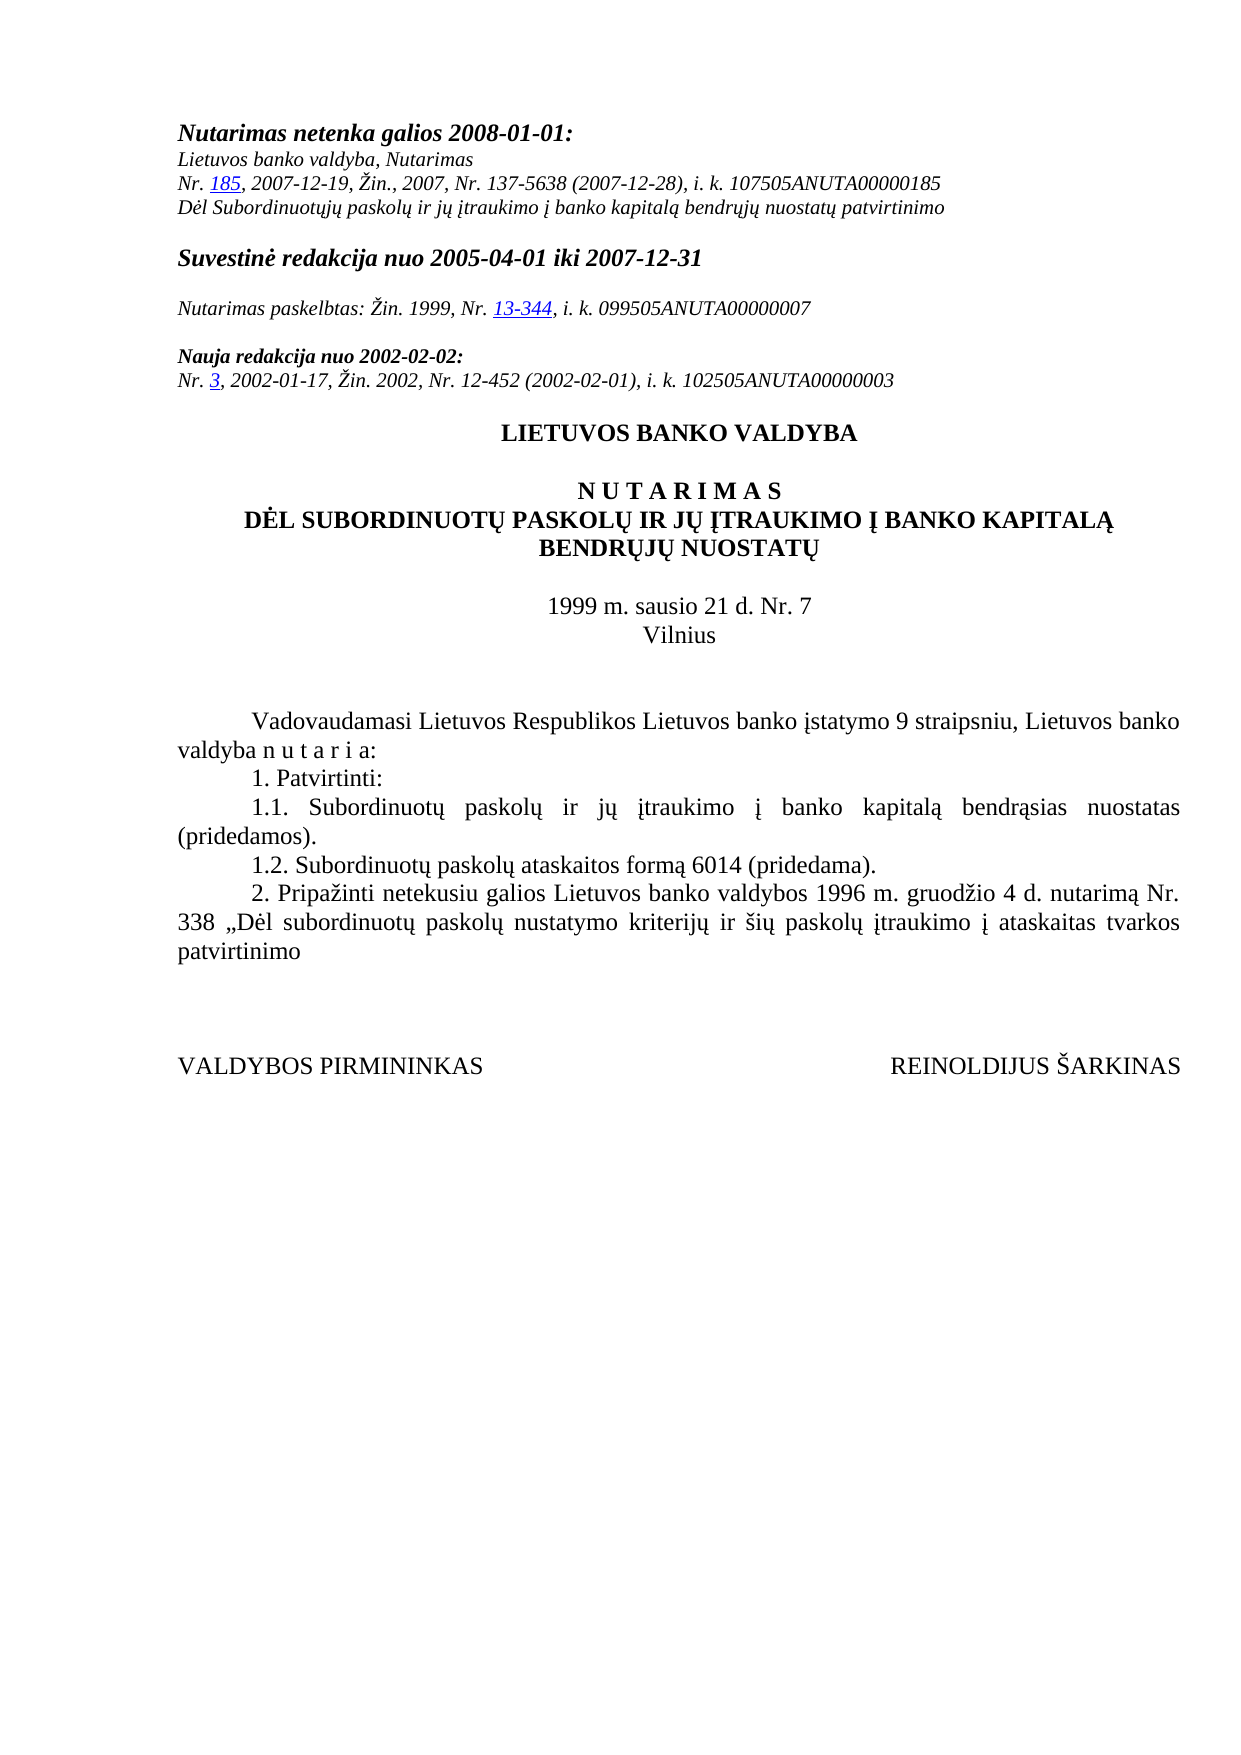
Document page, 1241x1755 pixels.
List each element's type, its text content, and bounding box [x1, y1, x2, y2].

text Nr. 185, 2007-12-19, Žin., 2007, Nr. 137-5638 (2007-12-28), i. k. 107505ANUTA00000185 [177, 171, 1181, 195]
text 2. Pripažinti netekusiu galios Lietuvos banko valdybos 1996 m. gruodžio 4 d. nutarimą Nr. 338 „Dėl subordinuotų paskolų nustatymo kriterijų ir šių paskolų įtraukimo į ataskaitas tvarkos patvirtinimo [177, 878, 1181, 965]
text LIETUVOS BANKO VALDYBA [177, 418, 1181, 447]
text Nauja redakcija nuo 2002-02-02: [177, 344, 1181, 368]
text VALDYBOS PIRMININKAS REINOLDIJUS ŠARKINAS [177, 1051, 1181, 1080]
text Nutarimas netenka galios 2008-01-01: [177, 118, 1181, 147]
text Dėl Subordinuotųjų paskolų ir jų įtraukimo į banko kapitalą bendrųjų nuostatų patvirtinimo [177, 195, 1181, 219]
text Vadovaudamasi Lietuvos Respublikos Lietuvos banko įstatymo 9 straipsniu, Lietuvos banko valdyba nutaria: [177, 706, 1181, 763]
text Suvestinė redakcija nuo 2005-04-01 iki 2007-12-31 [177, 243, 1181, 272]
text 1.1. Subordinuotų paskolų ir jų įtraukimo į banko kapitalą bendrąsias nuostatas (pridedamos). [177, 792, 1181, 850]
text 1.2. Subordinuotų paskolų ataskaitos formą 6014 (pridedama). [177, 850, 1181, 878]
text Lietuvos banko valdyba, Nutarimas [177, 147, 1181, 171]
text 1. Patvirtinti: [177, 763, 1181, 792]
text Vilnius [177, 620, 1181, 648]
text 1999 m. sausio 21 d. Nr. 7 [177, 591, 1181, 620]
text Nr. 3, 2002-01-17, Žin. 2002, Nr. 12-452 (2002-02-01), i. k. 102505ANUTA00000003 [177, 368, 1181, 392]
text Nutarimas paskelbtas: Žin. 1999, Nr. 13-344, i. k. 099505ANUTA00000007 [177, 296, 1181, 320]
text DĖL SUBORDINUOTŲ PASKOLŲ IR JŲ ĮTRAUKIMO Į BANKO KAPITALĄ BENDRŲJŲ NUOSTATŲ [177, 505, 1181, 562]
text NUTARIMAS [177, 476, 1181, 505]
